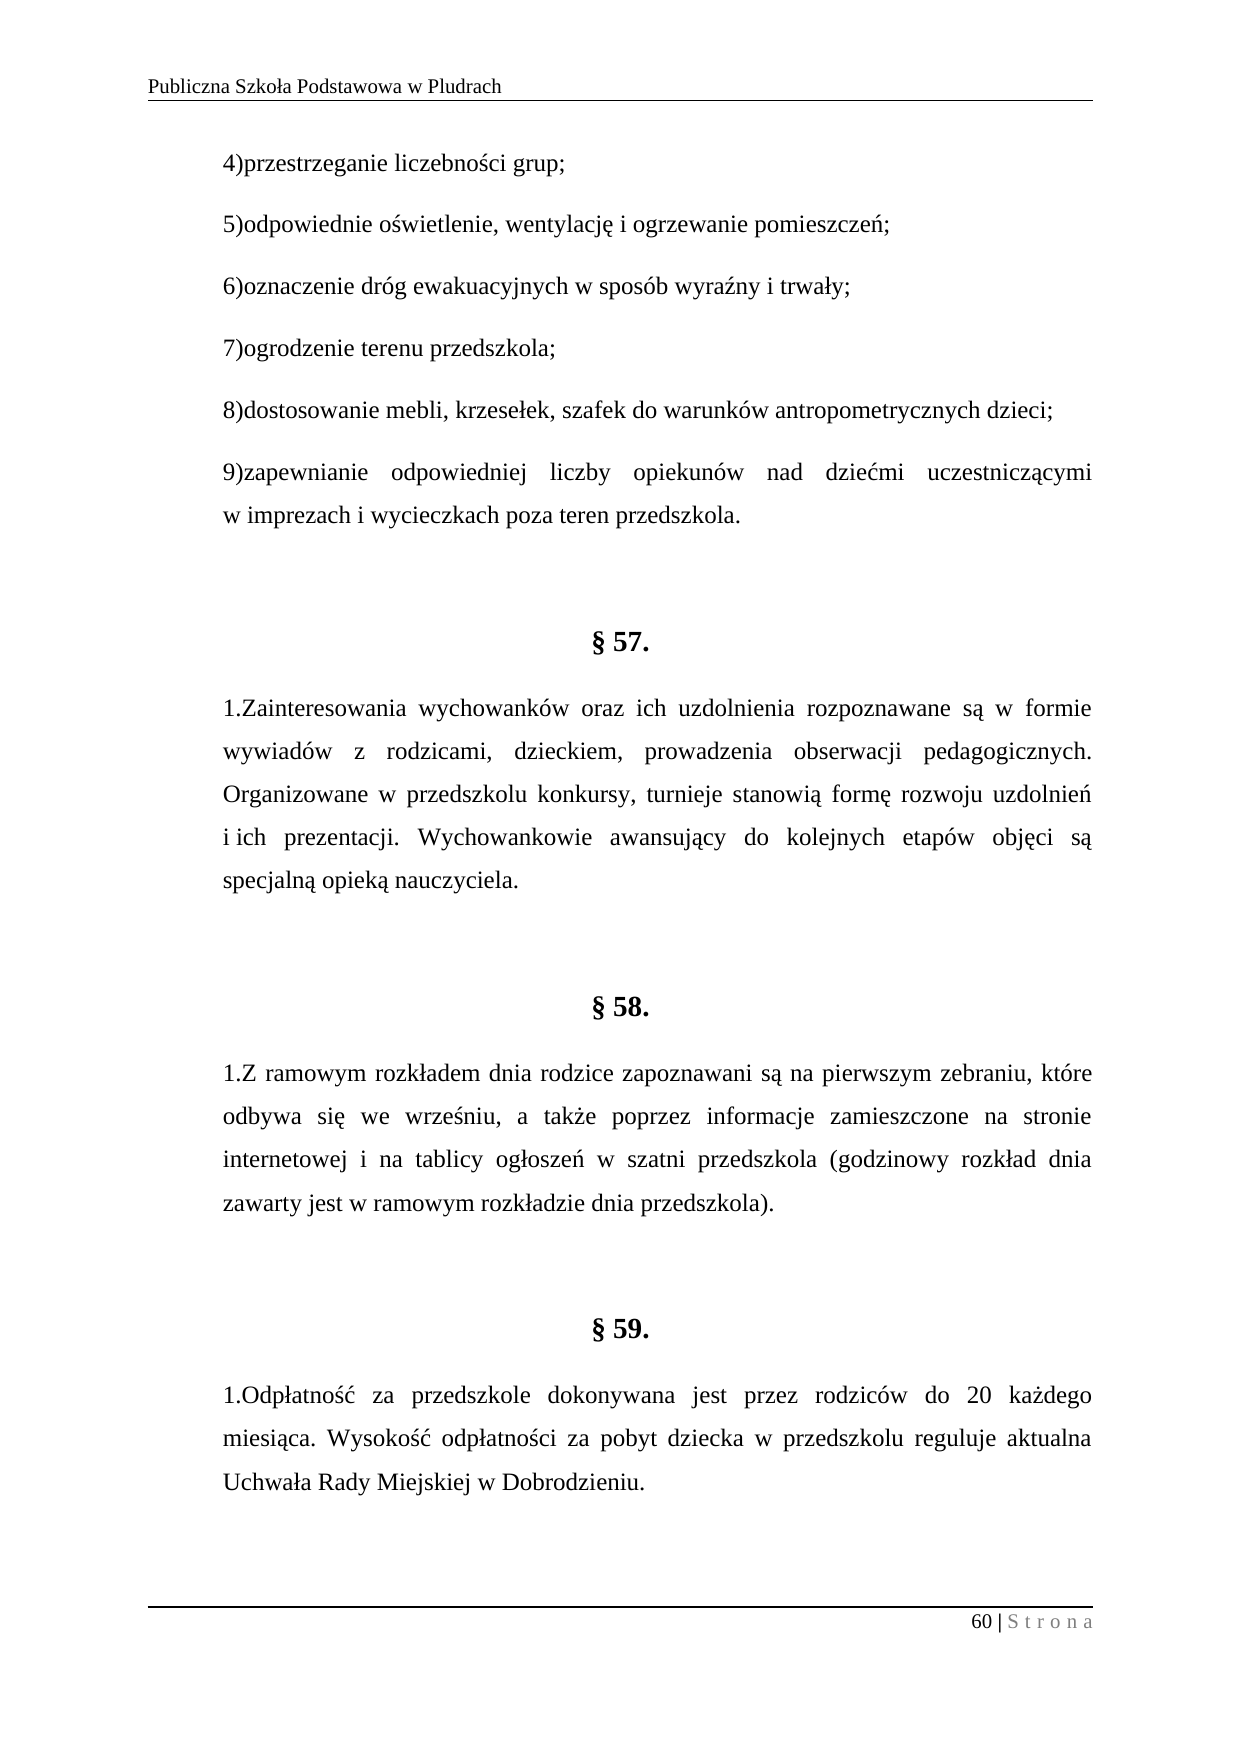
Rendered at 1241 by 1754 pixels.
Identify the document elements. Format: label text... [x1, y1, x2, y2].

list przestrzeganie liczebności grup; [223, 148, 1093, 176]
list Odpłatność za przedszkole dokonywana jest przez rodziców do 20 każdego miesiąca. Wysokość odpłatności za pobyt dziecka w przedszkolu reguluje aktualna Uchwała Rady Miejskiej w Dobrodzieniu. [223, 1380, 1093, 1495]
list Z ramowym rozkładem dnia rodzice zapoznawani są na pierwszym zebraniu, które odbywa się we wrześniu, a także poprzez informacje zamieszczone na stronie internetowej i na tablicy ogłoszeń w szatni przedszkola (godzinowy rozkład dnia zawarty jest w ramowym rozkładzie dnia przedszkola). [223, 1058, 1093, 1216]
text § 59. [148, 1311, 1093, 1345]
list dostosowanie mebli, krzesełek, szafek do warunków antropometrycznych dzieci; [223, 395, 1093, 424]
text § 58. [148, 989, 1093, 1023]
list ogrodzenie terenu przedszkola; [223, 333, 1093, 362]
list oznaczenie dróg ewakuacyjnych w sposób wyraźny i trwały; [223, 271, 1093, 300]
text § 57. [148, 624, 1093, 657]
list odpowiednie oświetlenie, wentylację i ogrzewanie pomieszczeń; [223, 209, 1093, 238]
list zapewnianie odpowiedniej liczby opiekunów nad dziećmi uczestniczącymi w imprezach i wycieczkach poza teren przedszkola. [223, 457, 1093, 529]
list Zainteresowania wychowanków oraz ich uzdolnienia rozpoznawane są w formie wywiadów z rodzicami, dzieckiem, prowadzenia obserwacji pedagogicznych. Organizowane w przedszkolu konkursy, turnieje stanowią formę rozwoju uzdolnień i ich prezentacji. Wychowankowie awansujący do kolejnych etapów objęci są specjalną opieką nauczyciela. [223, 693, 1093, 894]
